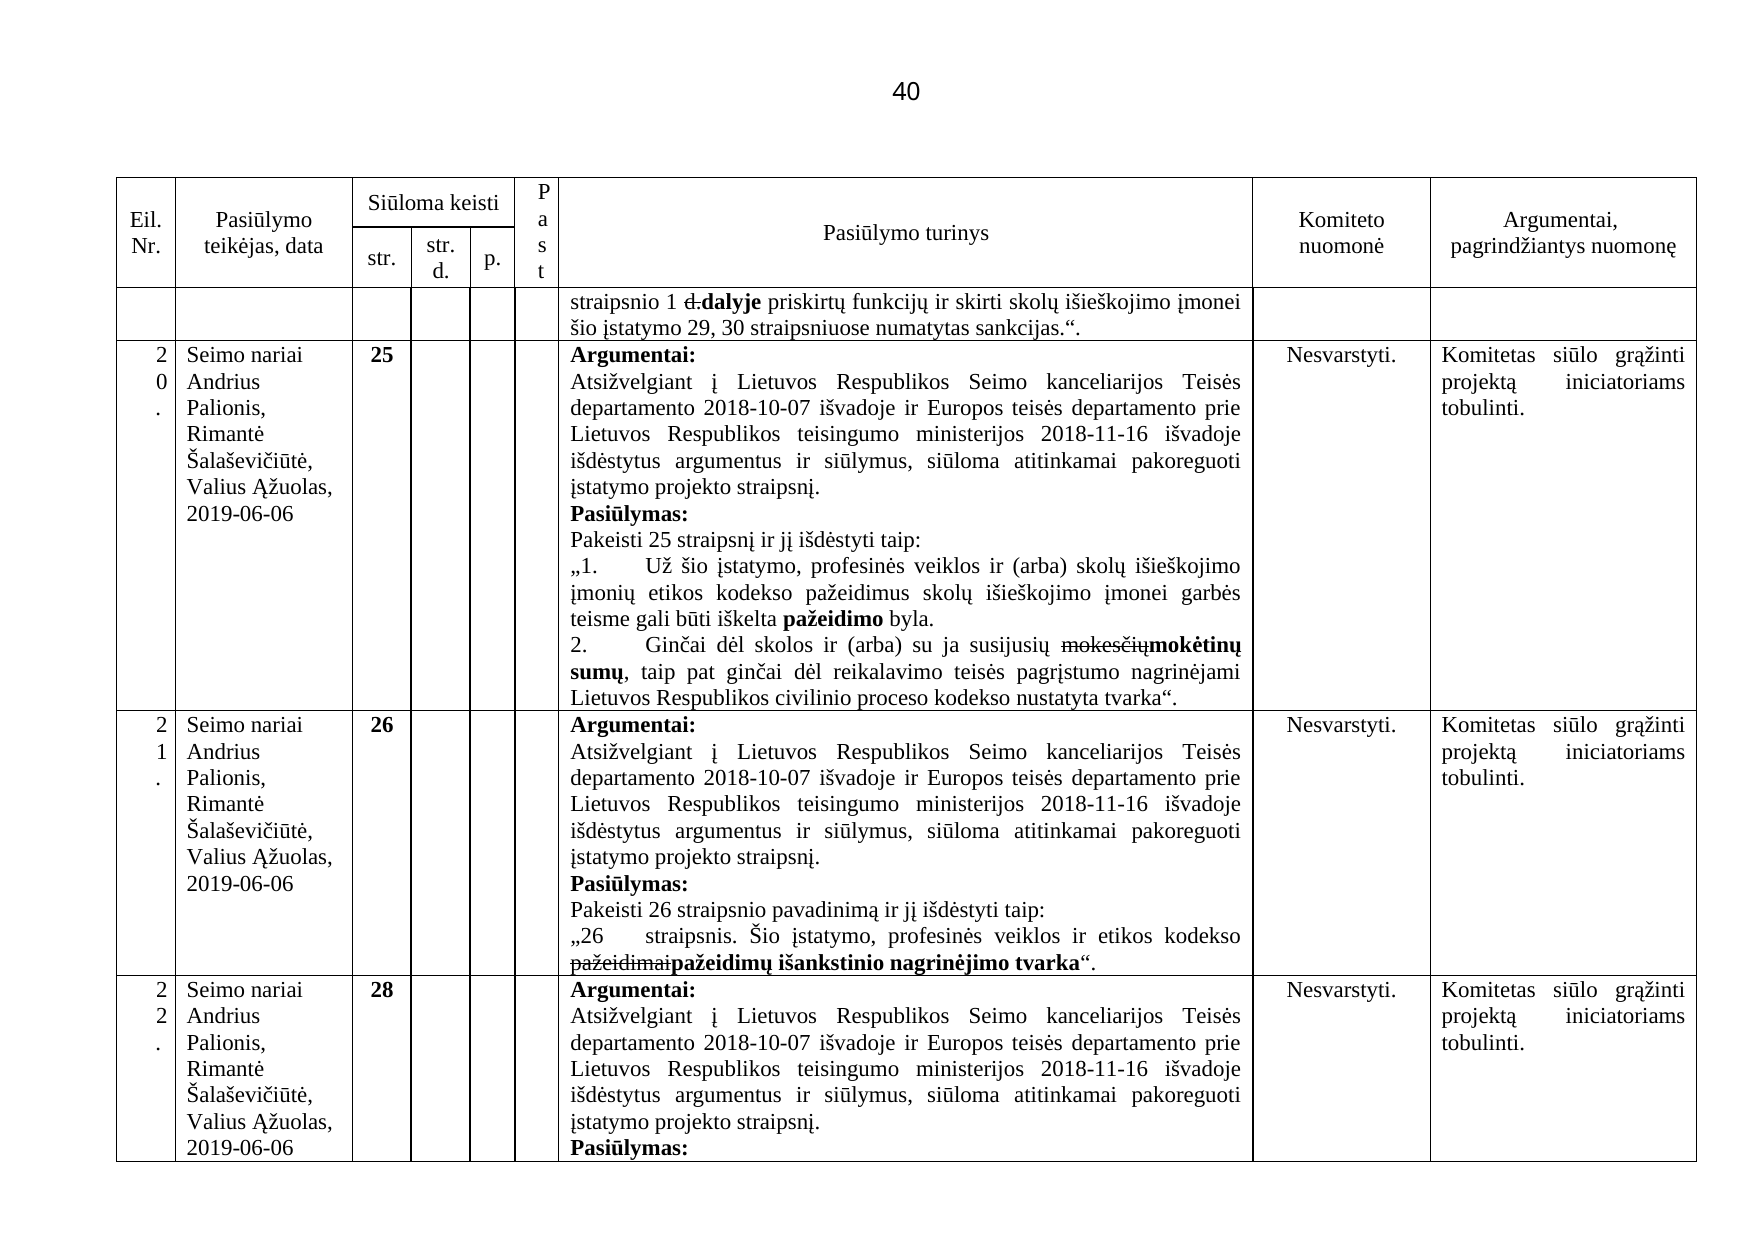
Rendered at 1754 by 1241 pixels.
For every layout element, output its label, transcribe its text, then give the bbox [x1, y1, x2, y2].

table_cell [1431, 288, 1696, 340]
table_header Pasiūlymo teikėjas, data [176, 178, 352, 287]
table_cell Argumentai: Atsižvelgiant į Lietuvos Respublikos Seimo kanceliarijos Teisės departamento 2018-10-07 išvadoje ir Europos teisės departamento prie Lietuvos Respublikos teisingumo ministerijos 2018-11-16 išvadoje išdėstytus argumentus ir siūlymus, siūloma atitinkamai pakoreguoti įstatymo projekto straipsnį. Pasiūlymas: Pakeisti 26 straipsnio pavadinimą ir jį išdėstyti taip: „26 straipsnis. Šio įstatymo, profesinės veiklos ir etikos kodekso pažeidimaipažeidimų išankstinio nagrinėjimo tvarka“. [559, 711, 1252, 975]
table_cell [117, 711, 175, 975]
table_cell [1254, 288, 1430, 340]
table_cell [471, 711, 514, 975]
table_cell [117, 341, 175, 710]
table_header Argumentai, pagrindžiantys nuomonę [1431, 178, 1696, 287]
table_cell Argumentai: Atsižvelgiant į Lietuvos Respublikos Seimo kanceliarijos Teisės departamento 2018-10-07 išvadoje ir Europos teisės departamento prie Lietuvos Respublikos teisingumo ministerijos 2018-11-16 išvadoje išdėstytus argumentus ir siūlymus, siūloma atitinkamai pakoreguoti įstatymo projekto straipsnį. Pasiūlymas: Pakeisti 25 straipsnį ir jį išdėstyti taip: „1. Už šio įstatymo, profesinės veiklos ir (arba) skolų išieškojimo įmonių etikos kodekso pažeidimus skolų išieškojimo įmonei garbės teisme gali būti iškelta pažeidimo byla. 2. Ginčai dėl skolos ir (arba) su ja susijusių mokesčiųmokėtinų sumų, taip pat ginčai dėl reikalavimo teisės pagrįstumo nagrinėjami Lietuvos Respublikos civilinio proceso kodekso nustatyta tvarka“. [559, 341, 1252, 710]
table_cell Nesvarstyti. [1254, 976, 1430, 1161]
table_cell [117, 976, 175, 1161]
table_cell Seimo nariai Andrius Palionis, Rimantė Šalaševičiūtė, Valius Ąžuolas, 2019-06-06 [176, 976, 352, 1161]
table_cell [471, 341, 514, 710]
table_cell [471, 288, 514, 340]
table_cell [412, 976, 469, 1161]
table_cell [412, 288, 469, 340]
table_cell Nesvarstyti. [1254, 711, 1430, 975]
table_header Eil. Nr. [117, 178, 175, 287]
table_cell Seimo nariai Andrius Palionis, Rimantė Šalaševičiūtė, Valius Ąžuolas, 2019-06-06 [176, 341, 352, 710]
table_cell Seimo nariai Andrius Palionis, Rimantė Šalaševičiūtė, Valius Ąžuolas, 2019-06-06 [176, 711, 352, 975]
table_cell [353, 288, 410, 340]
table_header Siūloma keisti [353, 178, 514, 226]
table_cell [471, 976, 514, 1161]
table_cell str. d. [412, 228, 470, 287]
table_cell Argumentai: Atsižvelgiant į Lietuvos Respublikos Seimo kanceliarijos Teisės departamento 2018-10-07 išvadoje ir Europos teisės departamento prie Lietuvos Respublikos teisingumo ministerijos 2018-11-16 išvadoje išdėstytus argumentus ir siūlymus, siūloma atitinkamai pakoreguoti įstatymo projekto straipsnį. Pasiūlymas: [559, 976, 1252, 1161]
table_header Pasiūlymo turinys [559, 178, 1252, 287]
table_cell [412, 341, 469, 710]
table_cell [516, 976, 558, 1161]
table_cell [516, 288, 558, 340]
table_cell [117, 288, 175, 340]
table_cell Nesvarstyti. [1254, 341, 1430, 710]
table_cell straipsnio 1 d.dalyje priskirtų funkcijų ir skirti skolų išieškojimo įmonei šio įstatymo 29, 30 straipsniuose numatytas sankcijas.“. [559, 288, 1252, 340]
table_cell [412, 711, 469, 975]
table_cell str. [353, 228, 411, 287]
table_cell Komitetas siūlo grąžinti projektą iniciatoriams tobulinti. [1431, 976, 1696, 1161]
table_cell [516, 341, 558, 710]
table_cell [176, 288, 352, 340]
table_cell p. [471, 228, 514, 287]
table_header Komiteto nuomonė [1253, 178, 1430, 287]
table_cell 28 [353, 976, 410, 1161]
table_cell 26 [353, 711, 410, 975]
table_cell Komitetas siūlo grąžinti projektą iniciatoriams tobulinti. [1431, 341, 1696, 710]
table_header Pastabos [515, 178, 558, 287]
table_cell Komitetas siūlo grąžinti projektą iniciatoriams tobulinti. [1431, 711, 1696, 975]
table_cell 25 [353, 341, 410, 710]
table_cell [516, 711, 558, 975]
